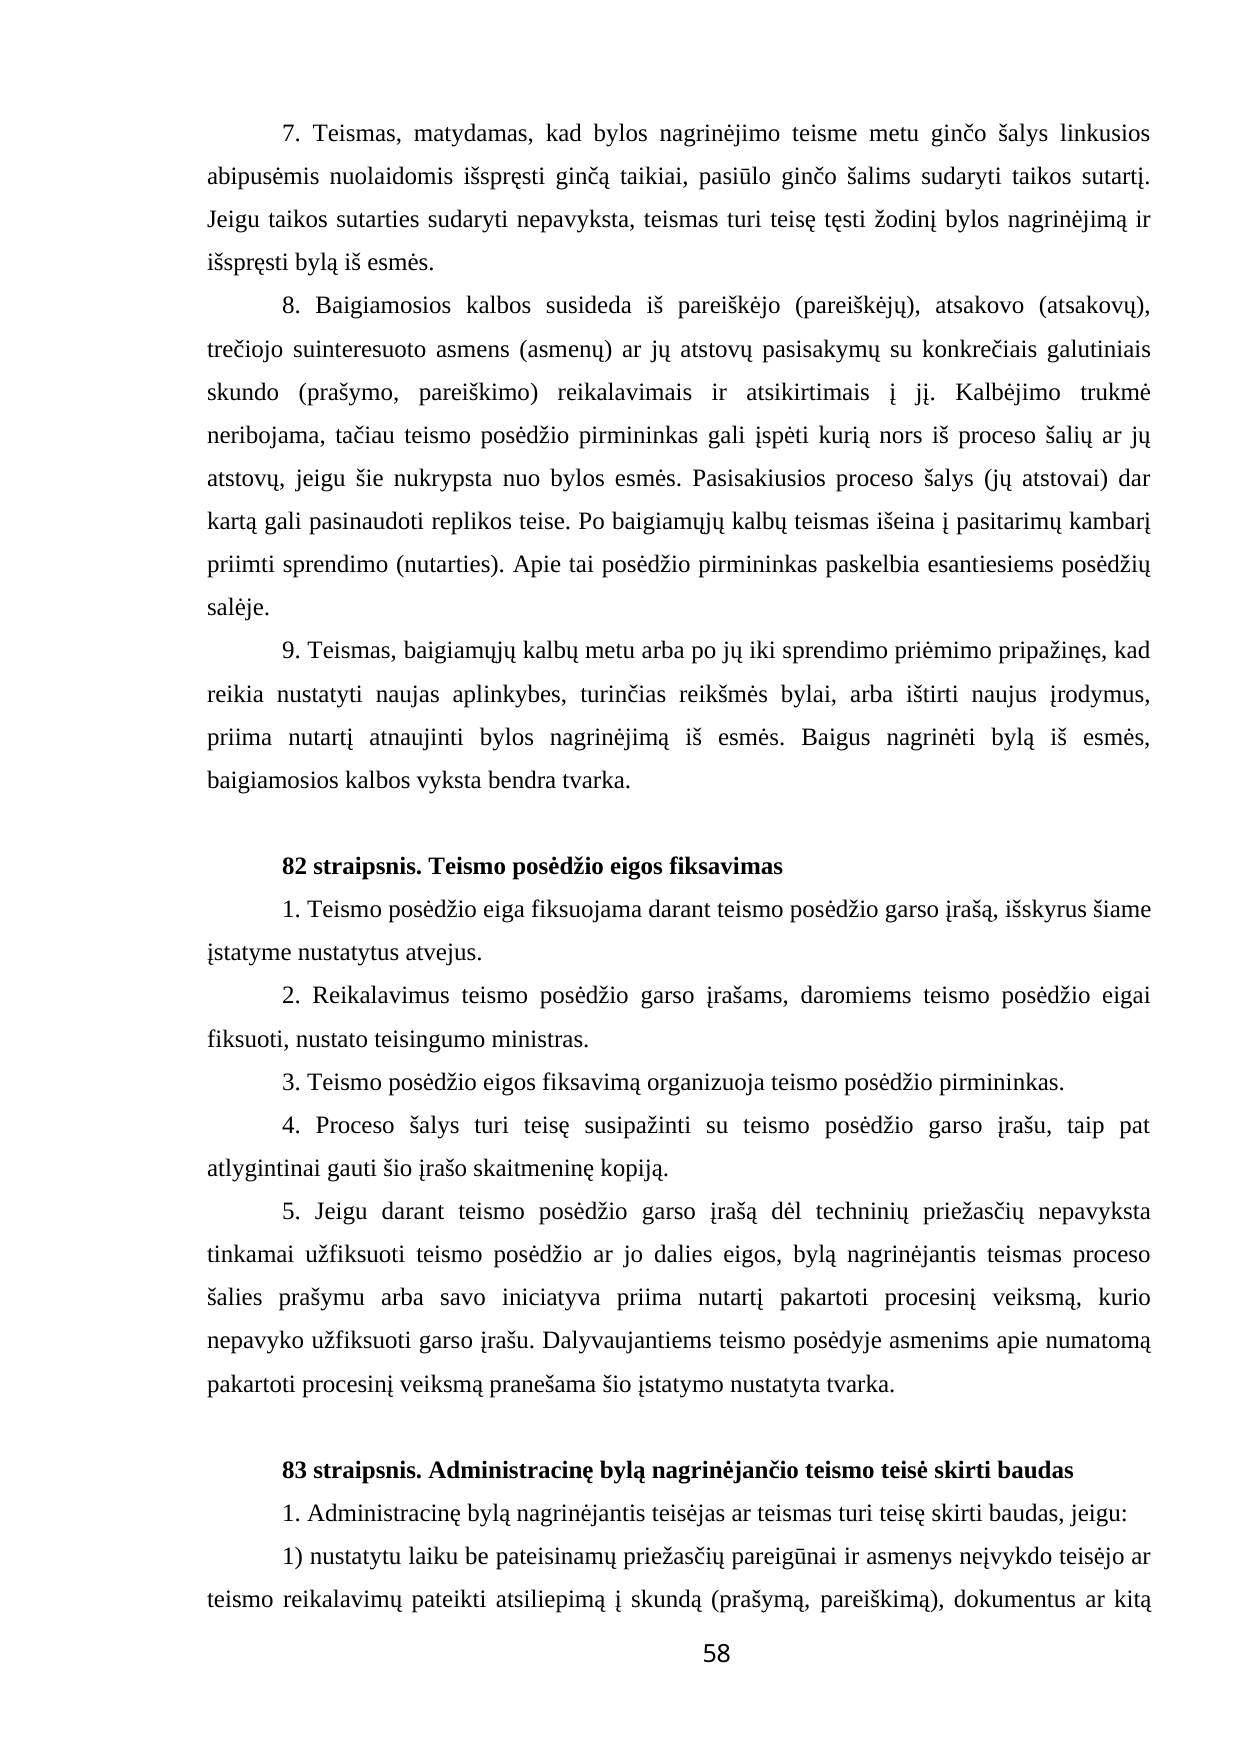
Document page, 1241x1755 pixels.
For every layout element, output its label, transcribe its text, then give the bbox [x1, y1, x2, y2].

text 4. Proceso šalys turi teisę susipažinti su teismo posėdžio garso įrašu, taip pat atlygintinai gauti šio įrašo skaitmeninę kopiją. [207, 1110, 1152, 1182]
text 1. Teismo posėdžio eiga fiksuojama darant teismo posėdžio garso įrašą, išskyrus šiame įstatyme nustatytus atvejus. [207, 894, 1152, 966]
text 5. Jeigu darant teismo posėdžio garso įrašą dėl techninių priežasčių nepavyksta tinkamai užfiksuoti teismo posėdžio ar jo dalies eigos, bylą nagrinėjantis teismas proceso šalies prašymu arba savo iniciatyva priima nutartį pakartoti procesinį veiksmą, kurio nepavyko užfiksuoti garso įrašu. Dalyvaujantiems teismo posėdyje asmenims apie numatomą pakartoti procesinį veiksmą pranešama šio įstatymo nustatyta tvarka. [207, 1196, 1152, 1397]
text 1) nustatytu laiku be pateisinamų priežasčių pareigūnai ir asmenys neįvykdo teisėjo ar teismo reikalavimų pateikti atsiliepimą į skundą (prašymą, pareiškimą), dokumentus ar kitą [207, 1541, 1152, 1613]
text 83 straipsnis. Administracinę bylą nagrinėjančio teismo teisė skirti baudas [207, 1455, 1152, 1484]
text 2. Reikalavimus teismo posėdžio garso įrašams, daromiems teismo posėdžio eigai fiksuoti, nustato teisingumo ministras. [207, 981, 1152, 1052]
text 1. Administracinę bylą nagrinėjantis teisėjas ar teismas turi teisę skirti baudas, jeigu: [207, 1498, 1152, 1527]
text 82 straipsnis. Teismo posėdžio eigos fiksavimas [207, 851, 1152, 880]
text 8. Baigiamosios kalbos susideda iš pareiškėjo (pareiškėjų), atsakovo (atsakovų), trečiojo suinteresuoto asmens (asmenų) ar jų atstovų pasisakymų su konkrečiais galutiniais skundo (prašymo, pareiškimo) reikalavimais ir atsikirtimais į jį. Kalbėjimo trukmė neribojama, tačiau teismo posėdžio pirmininkas gali įspėti kurią nors iš proceso šalių ar jų atstovų, jeigu šie nukrypsta nuo bylos esmės. Pasisakiusios proceso šalys (jų atstovai) dar kartą gali pasinaudoti replikos teise. Po baigiamųjų kalbų teismas išeina į pasitarimų kambarį priimti sprendimo (nutarties). Apie tai posėdžio pirmininkas paskelbia esantiesiems posėdžių salėje. [207, 291, 1152, 621]
text 3. Teismo posėdžio eigos fiksavimą organizuoja teismo posėdžio pirmininkas. [207, 1067, 1152, 1096]
text 9. Teismas, baigiamųjų kalbų metu arba po jų iki sprendimo priėmimo pripažinęs, kad reikia nustatyti naujas aplinkybes, turinčias reikšmės bylai, arba ištirti naujus įrodymus, priima nutartį atnaujinti bylos nagrinėjimą iš esmės. Baigus nagrinėti bylą iš esmės, baigiamosios kalbos vyksta bendra tvarka. [207, 636, 1152, 794]
text 7. Teismas, matydamas, kad bylos nagrinėjimo teisme metu ginčo šalys linkusios abipusėmis nuolaidomis išspręsti ginčą taikiai, pasiūlo ginčo šalims sudaryti taikos sutartį. Jeigu taikos sutarties sudaryti nepavyksta, teismas turi teisę tęsti žodinį bylos nagrinėjimą ir išspręsti bylą iš esmės. [207, 118, 1152, 276]
